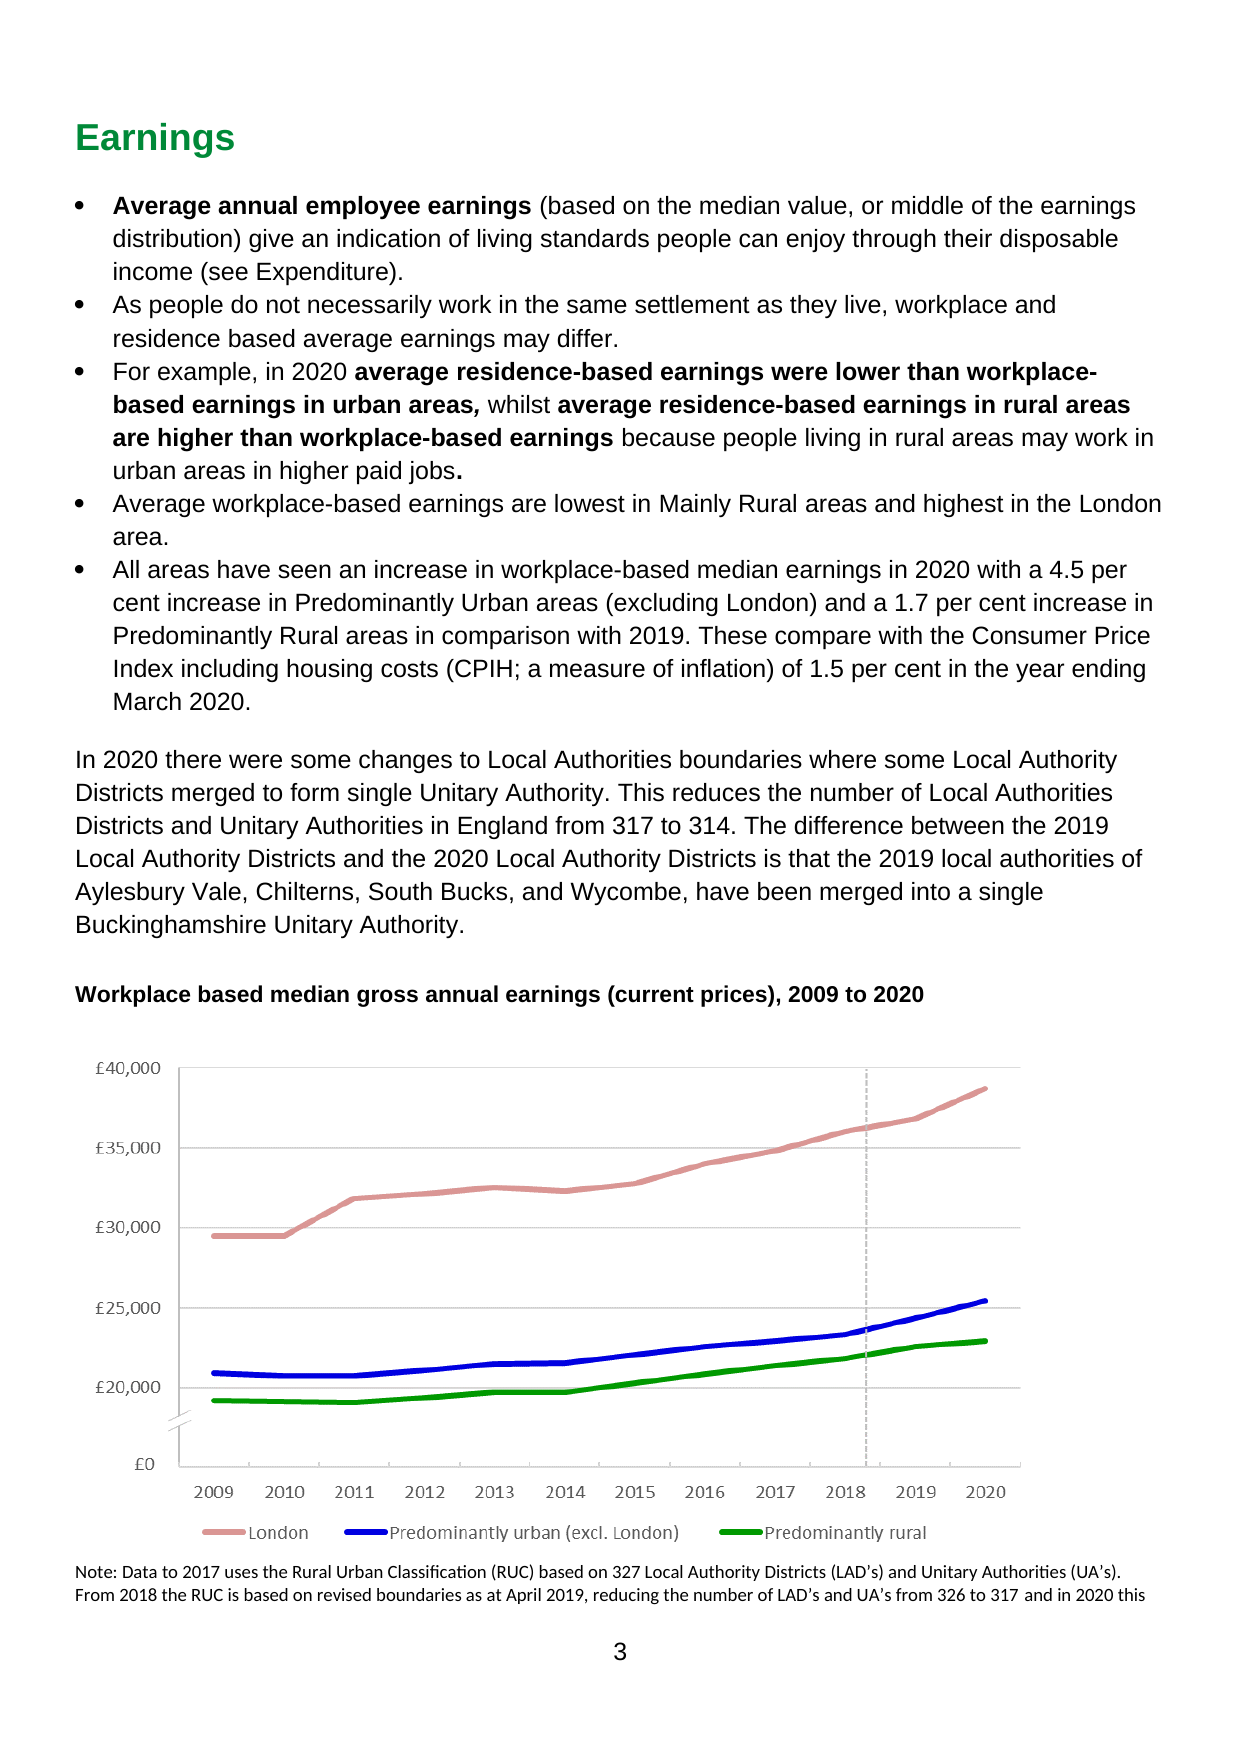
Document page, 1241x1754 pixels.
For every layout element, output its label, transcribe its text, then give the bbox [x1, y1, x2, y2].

list As people do not necessarily work in the same settlement as they live, workplace and residence based average earnings may differ. [75, 290, 1165, 352]
list All areas have seen an increase in workplace-based median earnings in 2020 with a 4.5 per cent increase in Predominantly Urban areas (excluding London) and a 1.7 per cent increase in Predominantly Rural areas in comparison with 2019. These compare with the Consumer Price Index including housing costs (CPIH; a measure of inflation) of 1.5 per cent in the year ending March 2020. [75, 555, 1165, 716]
text Note: Data to 2017 uses the Rural Urban Classification (RUC) based on 327 Local Authority Districts (LAD’s) and Unitary Authorities (UA’s). From 2018 the RUC is based on revised boundaries as at April 2019, reducing the number of LAD’s and UA’s from 326 to 317 and in 2020 this [75, 1560, 1165, 1606]
list Average workplace-based earnings are lowest in Mainly Rural areas and highest in the London area. [75, 489, 1165, 551]
subtitle Earnings [75, 115, 1165, 158]
text In 2020 there were some changes to Local Authorities boundaries where some Local Authority Districts merged to form single Unitary Authority. This reduces the number of Local Authorities Districts and Unitary Authorities in England from 317 to 314. The difference between the 2019 Local Authority Districts and the 2020 Local Authority Districts is that the 2019 local authorities of Aylesbury Vale, Chilterns, South Bucks, and Wycombe, have been merged into a single Buckinghamshire Unitary Authority. [75, 745, 1165, 939]
list Average annual employee earnings (based on the median value, or middle of the earnings distribution) give an indication of living standards people can enjoy through their disposable income (see Expenditure). [75, 191, 1165, 286]
text Workplace based median gross annual earnings (current prices), 2009 to 2020 [75, 981, 1165, 1007]
list For example, in 2020 average residence-based earnings were lower than workplace-based earnings in urban areas, whilst average residence-based earnings in rural areas are higher than workplace-based earnings because people living in rural areas may work in urban areas in higher paid jobs. [75, 357, 1165, 484]
